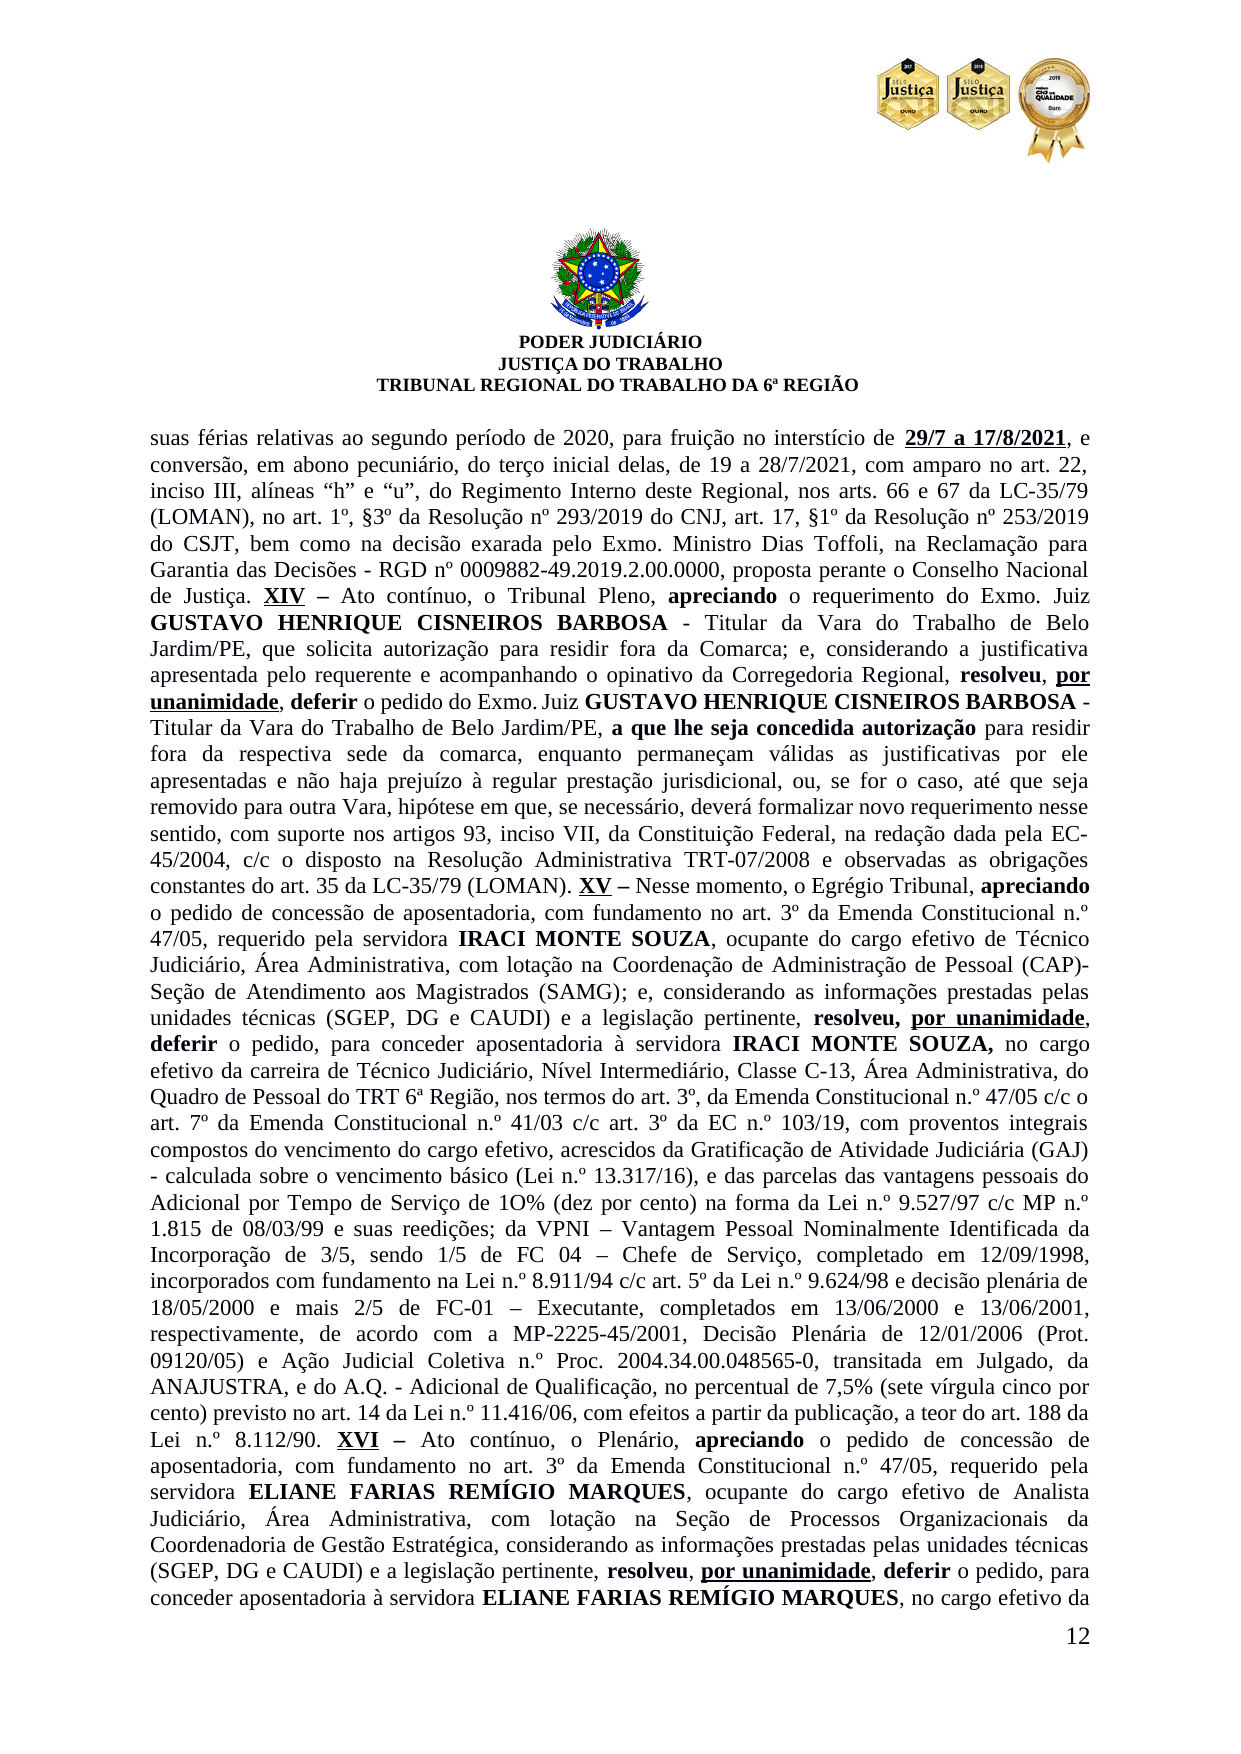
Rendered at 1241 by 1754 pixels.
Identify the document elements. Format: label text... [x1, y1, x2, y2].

text suas férias relativas ao segundo período de 2020, para fruição no interstício de 29/7 a 17/8/2021, e conversão, em abono pecuniário, do terço inicial delas, de 19 a 28/7/2021, com amparo no art. 22, inciso III, alíneas “h” e “u”, do Regimento Interno deste Regional, nos arts. 66 e 67 da LC-35/79 (LOMAN), no art. 1º, §3º da Resolução nº 293/2019 do CNJ, art. 17, §1º da Resolução nº 253/2019 do CSJT, bem como na decisão exarada pelo Exmo. Ministro Dias Toffoli, na Reclamação para Garantia das Decisões - RGD nº 0009882-49.2019.2.00.0000, proposta perante o Conselho Nacional de Justiça. XIV – Ato contínuo, o Tribunal Pleno, apreciando o requerimento do Exmo. Juiz GUSTAVO HENRIQUE CISNEIROS BARBOSA - Titular da Vara do Trabalho de Belo Jardim/PE, que solicita autorização para residir fora da Comarca; e, considerando a justificativa apresentada pelo requerente e acompanhando o opinativo da Corregedoria Regional, resolveu, por unanimidade, deferir o pedido do Exmo. Juiz GUSTAVO HENRIQUE CISNEIROS BARBOSA - Titular da Vara do Trabalho de Belo Jardim/PE, a que lhe seja concedida autorização para residir fora da respectiva sede da comarca, enquanto permaneçam válidas as justificativas por ele apresentadas e não haja prejuízo à regular prestação jurisdicional, ou, se for o caso, até que seja removido para outra Vara, hipótese em que, se necessário, deverá formalizar novo requerimento nesse sentido, com suporte nos artigos 93, inciso VII, da Constituição Federal, na redação dada pela EC-45/2004, c/c o disposto na Resolução Administrativa TRT-07/2008 e observadas as obrigações constantes do art. 35 da LC-35/79 (LOMAN). XV – Nesse momento, o Egrégio Tribunal, apreciando o pedido de concessão de aposentadoria, com fundamento no art. 3º da Emenda Constitucional n.º 47/05, requerido pela servidora IRACI MONTE SOUZA, ocupante do cargo efetivo de Técnico Judiciário, Área Administrativa, com lotação na Coordenação de Administração de Pessoal (CAP)- Seção de Atendimento aos Magistrados (SAMG); e, considerando as informações prestadas pelas unidades técnicas (SGEP, DG e CAUDI) e a legislação pertinente, resolveu, por unanimidade, deferir o pedido, para conceder aposentadoria à servidora IRACI MONTE SOUZA, no cargo efetivo da carreira de Técnico Judiciário, Nível Intermediário, Classe C-13, Área Administrativa, do Quadro de Pessoal do TRT 6ª Região, nos termos do art. 3º, da Emenda Constitucional n.º 47/05 c/c o art. 7º da Emenda Constitucional n.º 41/03 c/c art. 3º da EC n.º 103/19, com proventos integrais compostos do vencimento do cargo efetivo, acrescidos da Gratificação de Atividade Judiciária (GAJ) - calculada sobre o vencimento básico (Lei n.º 13.317/16), e das parcelas das vantagens pessoais do Adicional por Tempo de Serviço de 1O% (dez por cento) na forma da Lei n.º 9.527/97 c/c MP n.º 1.815 de 08/03/99 e suas reedições; da VPNI – Vantagem Pessoal Nominalmente Identificada da Incorporação de 3/5, sendo 1/5 de FC 04 – Chefe de Serviço, completado em 12/09/1998, incorporados com fundamento na Lei n.º 8.911/94 c/c art. 5º da Lei n.º 9.624/98 e decisão plenária de 18/05/2000 e mais 2/5 de FC-01 – Executante, completados em 13/06/2000 e 13/06/2001, respectivamente, de acordo com a MP-2225-45/2001, Decisão Plenária de 12/01/2006 (Prot. 09120/05) e Ação Judicial Coletiva n.º Proc. 2004.34.00.048565-0, transitada em Julgado, da ANAJUSTRA, e do A.Q. - Adicional de Qualificação, no percentual de 7,5% (sete vírgula cinco por cento) previsto no art. 14 da Lei n.º 11.416/06, com efeitos a partir da publicação, a teor do art. 188 da Lei n.º 8.112/90. XVI – Ato contínuo, o Plenário, apreciando o pedido de concessão de aposentadoria, com fundamento no art. 3º da Emenda Constitucional n.º 47/05, requerido pela servidora ELIANE FARIAS REMÍGIO MARQUES, ocupante do cargo efetivo de Analista Judiciário, Área Administrativa, com lotação na Seção de Processos Organizacionais da Coordenadoria de Gestão Estratégica, considerando as informações prestadas pelas unidades técnicas (SGEP, DG e CAUDI) e a legislação pertinente, resolveu, por unanimidade, deferir o pedido, para conceder aposentadoria à servidora ELIANE FARIAS REMÍGIO MARQUES, no cargo efetivo da [150, 424, 1090, 1610]
